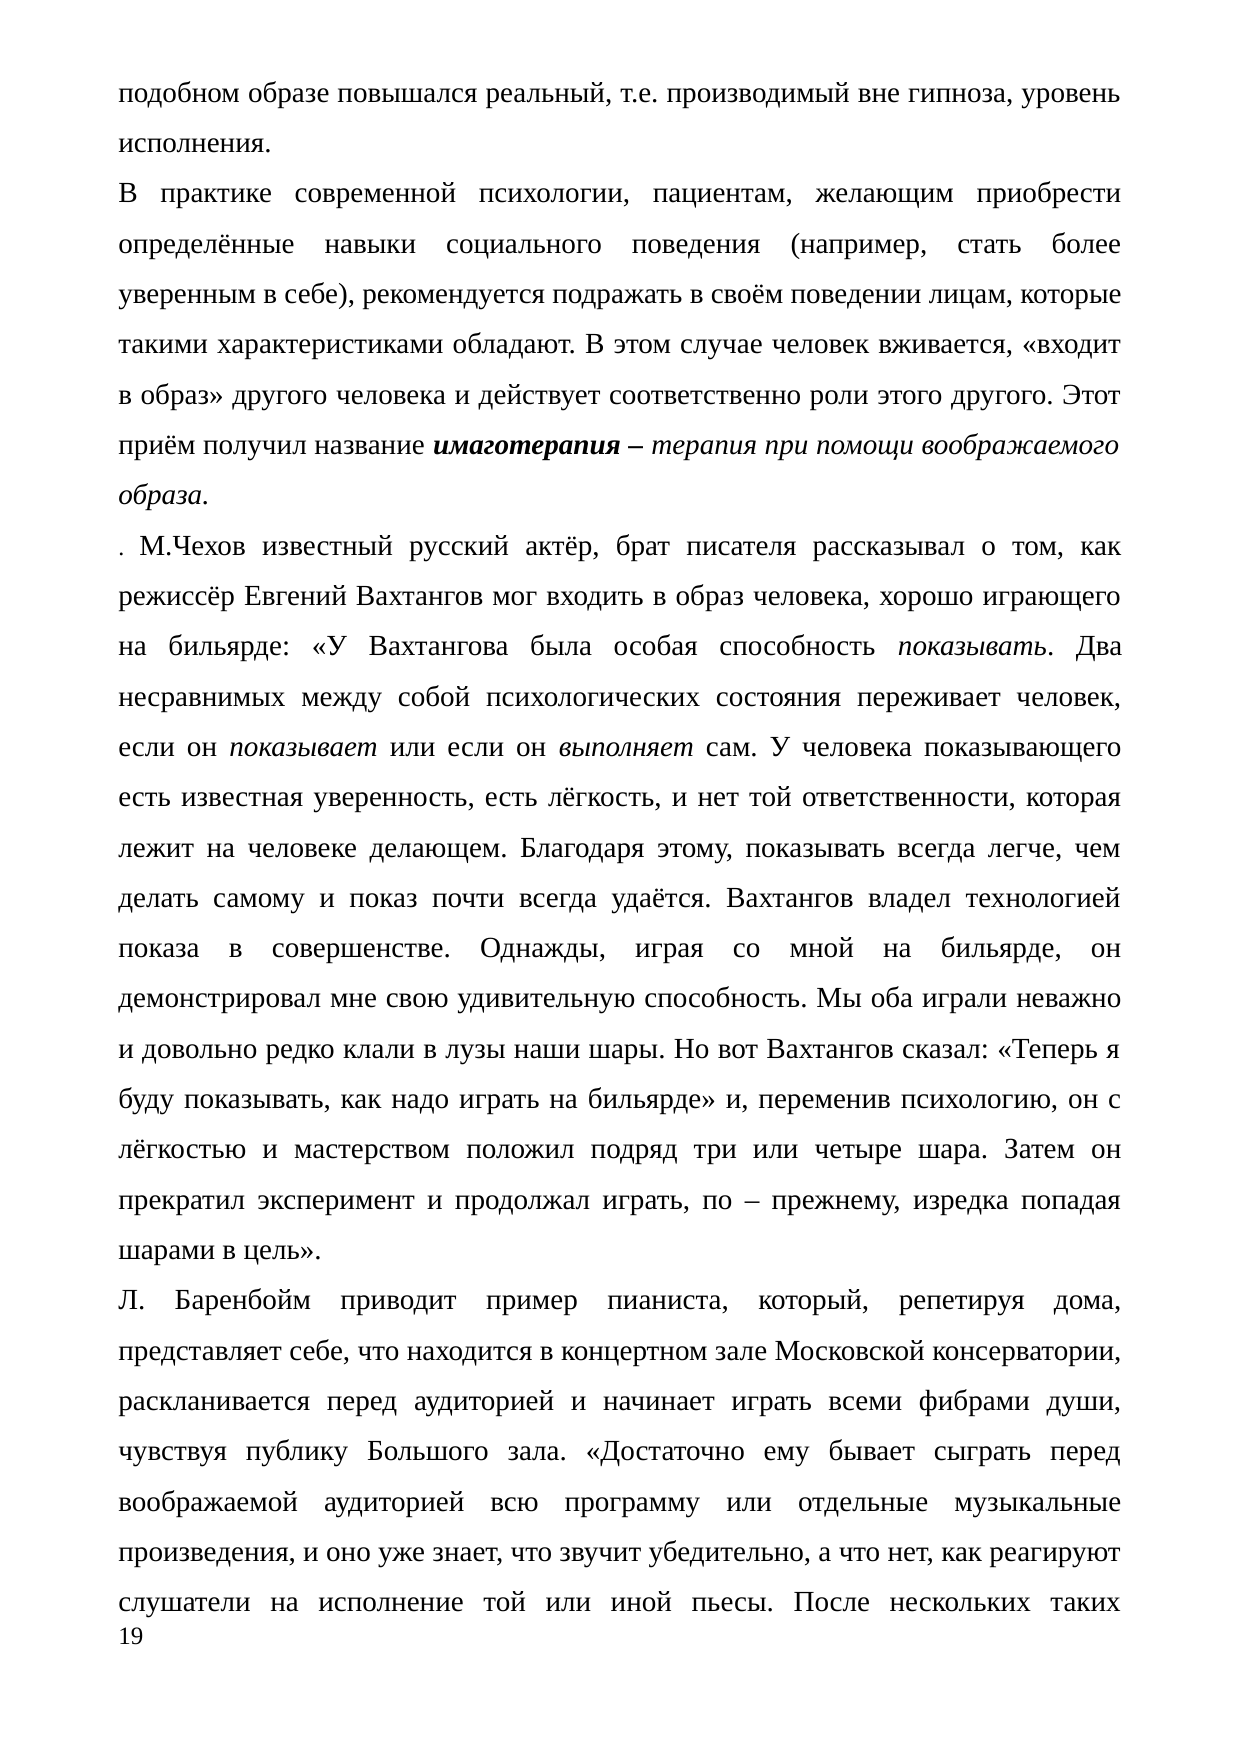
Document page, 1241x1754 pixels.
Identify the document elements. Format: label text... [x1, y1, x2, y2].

text Л. Баренбойм приводит пример пианиста, который, репетируя дома, представляет себе, что находится в концертном зале Московской консерватории, раскланивается перед аудиторией и начинает играть всеми фибрами души, чувствуя публику Большого зала. «Достаточно ему бывает сыграть перед воображаемой аудиторией всю программу или отдельные музыкальные произведения, и оно уже знает, что звучит убедительно, а что нет, как реагируют слушатели на исполнение той или иной пьесы. После нескольких таких [118, 1282, 1122, 1618]
text . М.Чехов известный русский актёр, брат писателя рассказывал о том, как режиссёр Евгений Вахтангов мог входить в образ человека, хорошо играющего на бильярде: «У Вахтангова была особая способность показывать. Два несравнимых между собой психологических состояния переживает человек, если он показывает или если он выполняет сам. У человека показывающего есть известная уверенность, есть лёгкость, и нет той ответственности, которая лежит на человеке делающем. Благодаря этому, показывать всегда легче, чем делать самому и показ почти всегда удаётся. Вахтангов владел технологией показа в совершенстве. Однажды, играя со мной на бильярде, он демонстрировал мне свою удивительную способность. Мы оба играли неважно и довольно редко клали в лузы наши шары. Но вот Вахтангов сказал: «Теперь я буду показывать, как надо играть на бильярде» и, переменив психологию, он с лёгкостью и мастерством положил подряд три или четыре шара. Затем он прекратил эксперимент и продолжал играть, по – прежнему, изредка попадая шарами в цель». [118, 528, 1122, 1266]
text подобном образе повышался реальный, т.е. производимый вне гипноза, уровень исполнения. [118, 75, 1122, 159]
text В практике современной психологии, пациентам, желающим приобрести определённые навыки социального поведения (например, стать более уверенным в себе), рекомендуется подражать в своём поведении лицам, которые такими характеристиками обладают. В этом случае человек вживается, «входит в образ» другого человека и действует соответственно роли этого другого. Этот приём получил название имаготерапия – терапия при помощи воображаемого образа. [118, 176, 1122, 511]
